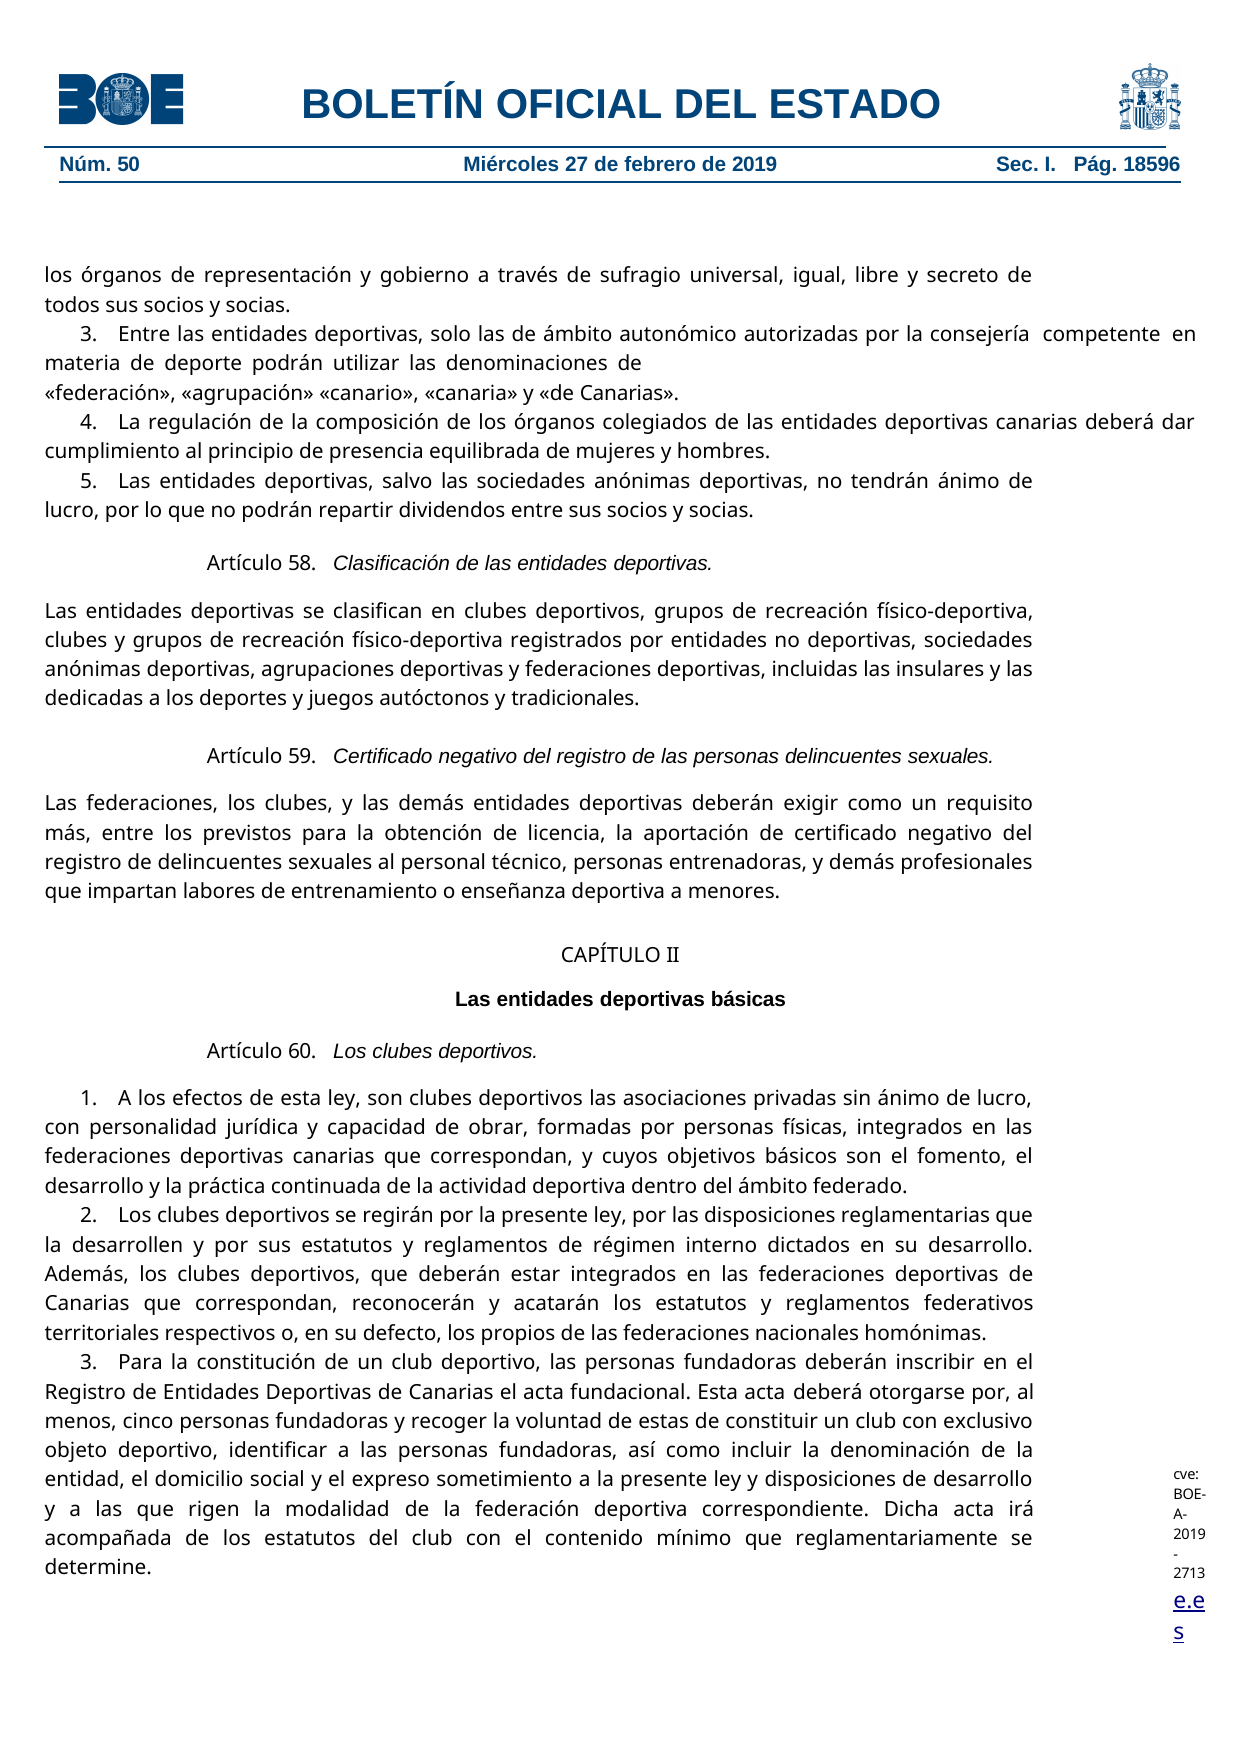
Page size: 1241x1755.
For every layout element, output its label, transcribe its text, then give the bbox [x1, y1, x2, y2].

list Verificable en http://www.boe.es [1173, 1584, 1209, 1673]
list Entre las entidades deportivas, solo las de ámbito autonómico autorizadas por la consejería competente en materia de deporte podrán utilizar las denominaciones de [44, 319, 1196, 377]
list cve: BOE-A-2019-2713 [1173, 1464, 1209, 1583]
text los órganos de representación y gobierno a través de sufragio universal, igual, libre y secreto de todos sus socios y socias. [44, 261, 1034, 318]
text Artículo 59. Certificado negativo del registro de las personas delincuentes sexuales. [207, 741, 1196, 770]
text Las federaciones, los clubes, y las demás entidades deportivas deberán exigir como un requisito más, entre los previstos para la obtención de licencia, la aportación de certificado negativo del registro de delincuentes sexuales al personal técnico, personas entrenadoras, y demás profesionales que impartan labores de entrenamiento o enseñanza deportiva a menores. [44, 788, 1034, 905]
text Artículo 58. Clasificación de las entidades deportivas. [207, 548, 1196, 577]
list A los efectos de esta ley, son clubes deportivos las asociaciones privadas sin ánimo de lucro, con personalidad jurídica y capacidad de obrar, formadas por personas físicas, integrados en las federaciones deportivas canarias que correspondan, y cuyos objetivos básicos son el fomento, el desarrollo y la práctica continuada de la actividad deportiva dentro del ámbito federado. [44, 1083, 1034, 1199]
text CAPÍTULO II [172, 940, 1068, 968]
list Las entidades deportivas, salvo las sociedades anónimas deportivas, no tendrán ánimo de lucro, por lo que no podrán repartir dividendos entre sus socios y socias. [44, 466, 1034, 524]
text Las entidades deportivas se clasifican en clubes deportivos, grupos de recreación físico-deportiva, clubes y grupos de recreación físico-deportiva registrados por entidades no deportivas, sociedades anónimas deportivas, agrupaciones deportivas y federaciones deportivas, incluidas las insulares y las dedicadas a los deportes y juegos autóctonos y tradicionales. [44, 596, 1034, 712]
list La regulación de la composición de los órganos colegiados de las entidades deportivas canarias deberá dar cumplimiento al principio de presencia equilibrada de mujeres y hombres. [44, 407, 1196, 465]
text «federación», «agrupación» «canario», «canaria» y «de Canarias». [44, 378, 1196, 406]
list Los clubes deportivos se regirán por la presente ley, por las disposiciones reglamentarias que la desarrollen y por sus estatutos y reglamentos de régimen interno dictados en su desarrollo. Además, los clubes deportivos, que deberán estar integrados en las federaciones deportivas de Canarias que correspondan, reconocerán y acatarán los estatutos y reglamentos federativos territoriales respectivos o, en su defecto, los propios de las federaciones nacionales homónimas. [44, 1201, 1034, 1346]
list Para la constitución de un club deportivo, las personas fundadoras deberán inscribir en el Registro de Entidades Deportivas de Canarias el acta fundacional. Esta acta deberá otorgarse por, al menos, cinco personas fundadoras y recoger la voluntad de estas de constituir un club con exclusivo objeto deportivo, identificar a las personas fundadoras, así como incluir la denominación de la entidad, el domicilio social y el expreso sometimiento a la presente ley y disposiciones de desarrollo y a las que rigen la modalidad de la federación deportiva correspondiente. Dicha acta irá acompañada de los estatutos del club con el contenido mínimo que reglamentariamente se determine. [44, 1347, 1034, 1581]
text Artículo 60. Los clubes deportivos. [207, 1036, 1196, 1064]
subtitle Las entidades deportivas básicas [172, 987, 1068, 1011]
